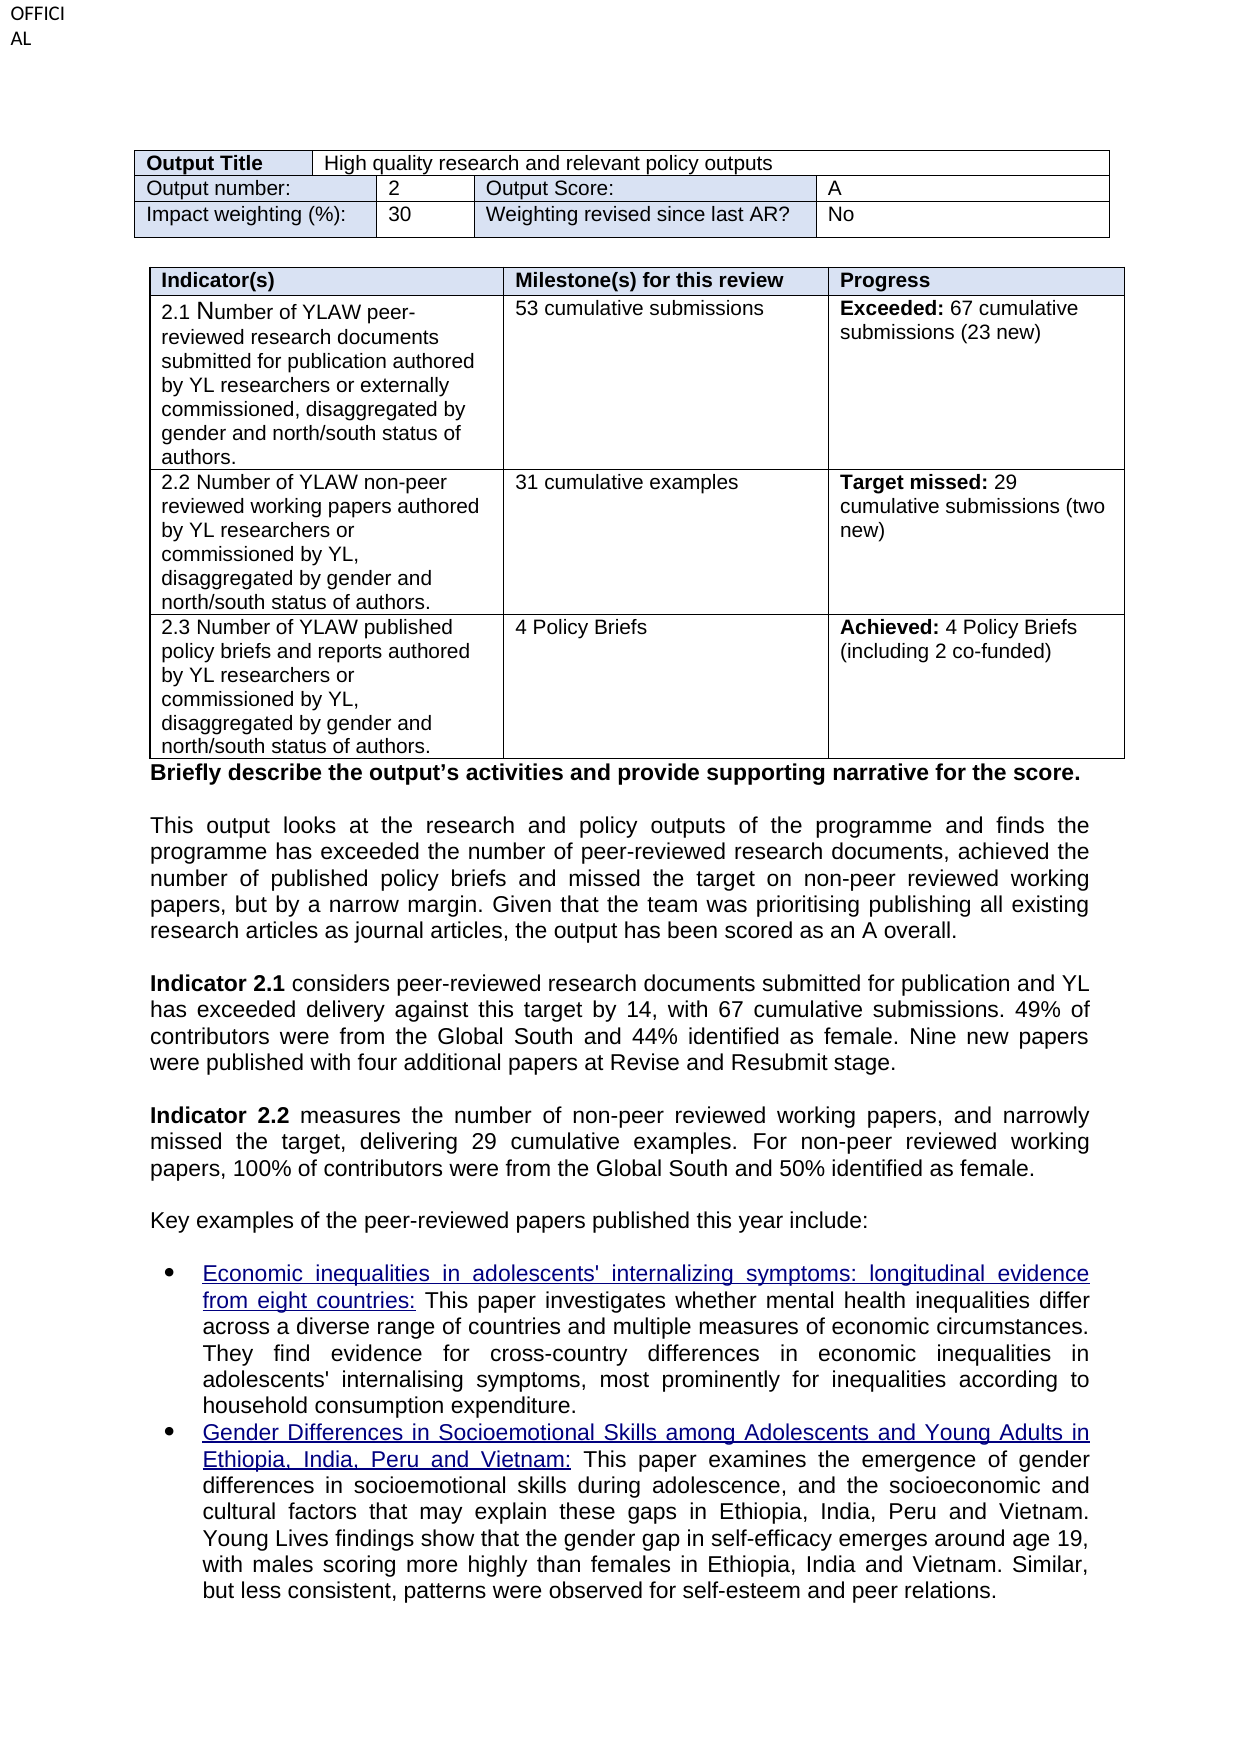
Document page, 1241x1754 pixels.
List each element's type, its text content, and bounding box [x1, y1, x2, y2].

table_header Output Title [135, 151, 312, 175]
text This output looks at the research and policy outputs of the programme and finds the programme has exceeded the number of peer-reviewed research documents, achieved the number of published policy briefs and missed the target on non-peer reviewed working papers, but by a narrow margin. Given that the team was prioritising publishing all existing research articles as journal articles, the output has been scored as an A overall. [150, 812, 1090, 944]
text Key examples of the peer-reviewed papers published this year include: [150, 1207, 1090, 1234]
table_cell 2 [377, 176, 474, 201]
table_cell Target missed: 29 cumulative submissions (two new) [829, 470, 1124, 613]
table_cell Output number: [135, 176, 376, 201]
table_cell 4 Policy Briefs [504, 615, 828, 758]
table_cell 2.2 Number of YLAW non-peer reviewed working papers authored by YL researchers or commissioned by YL, disaggregated by gender and north/south status of authors. [151, 470, 503, 613]
text Briefly describe the output’s activities and provide supporting narrative for the score. [150, 759, 1090, 786]
table_cell 53 cumulative submissions [504, 296, 828, 469]
table_header High quality research and relevant policy outputs [313, 151, 1109, 175]
table_cell Exceeded: 67 cumulative submissions (23 new) [829, 296, 1124, 469]
table_cell 30 [377, 202, 474, 237]
text Indicator 2.1 considers peer-reviewed research documents submitted for publication and YL has exceeded delivery against this target by 14, with 67 cumulative submissions. 49% of contributors were from the Global South and 44% identified as female. Nine new papers were published with four additional papers at Revise and Resubmit stage. [150, 970, 1090, 1076]
table_cell Achieved: 4 Policy Briefs (including 2 co-funded) [829, 615, 1124, 758]
table_cell No [817, 202, 1109, 237]
table_cell Impact weighting (%): [135, 202, 376, 237]
table_cell 2.3 Number of YLAW published policy briefs and reports authored by YL researchers or commissioned by YL, disaggregated by gender and north/south status of authors. [151, 615, 503, 758]
table_header Milestone(s) for this review [504, 268, 828, 295]
text Indicator 2.2 measures the number of non-peer reviewed working papers, and narrowly missed the target, delivering 29 cumulative examples. For non-peer reviewed working papers, 100% of contributors were from the Global South and 50% identified as female. [150, 1102, 1090, 1181]
table_header Indicator(s) [151, 268, 503, 295]
table_cell 2.1 Number of YLAW peer-reviewed research documents submitted for publication authored by YL researchers or externally commissioned, disaggregated by gender and north/south status of authors. [151, 296, 503, 469]
table_cell A [817, 176, 1109, 201]
table_cell Output Score: [475, 176, 816, 201]
list Economic inequalities in adolescents' internalizing symptoms: longitudinal evidence from eight countries: This paper investigates whether mental health inequalities differ across a diverse range of countries and multiple measures of economic circumstances. They find evidence for cross-country differences in economic inequalities in adolescents' internalising symptoms, most prominently for inequalities according to household consumption expenditure. [165, 1260, 1090, 1419]
list Gender Differences in Socioemotional Skills among Adolescents and Young Adults in Ethiopia, India, Peru and Vietnam: This paper examines the emergence of gender differences in socioemotional skills during adolescence, and the socioeconomic and cultural factors that may explain these gaps in Ethiopia, India, Peru and Vietnam. Young Lives findings show that the gender gap in self-efficacy emerges around age 19, with males scoring more highly than females in Ethiopia, India and Vietnam. Similar, but less consistent, patterns were observed for self-esteem and peer relations. [165, 1419, 1090, 1604]
table_header Progress [829, 268, 1124, 295]
table_cell Weighting revised since last AR? [475, 202, 816, 237]
table_cell 31 cumulative examples [504, 470, 828, 613]
